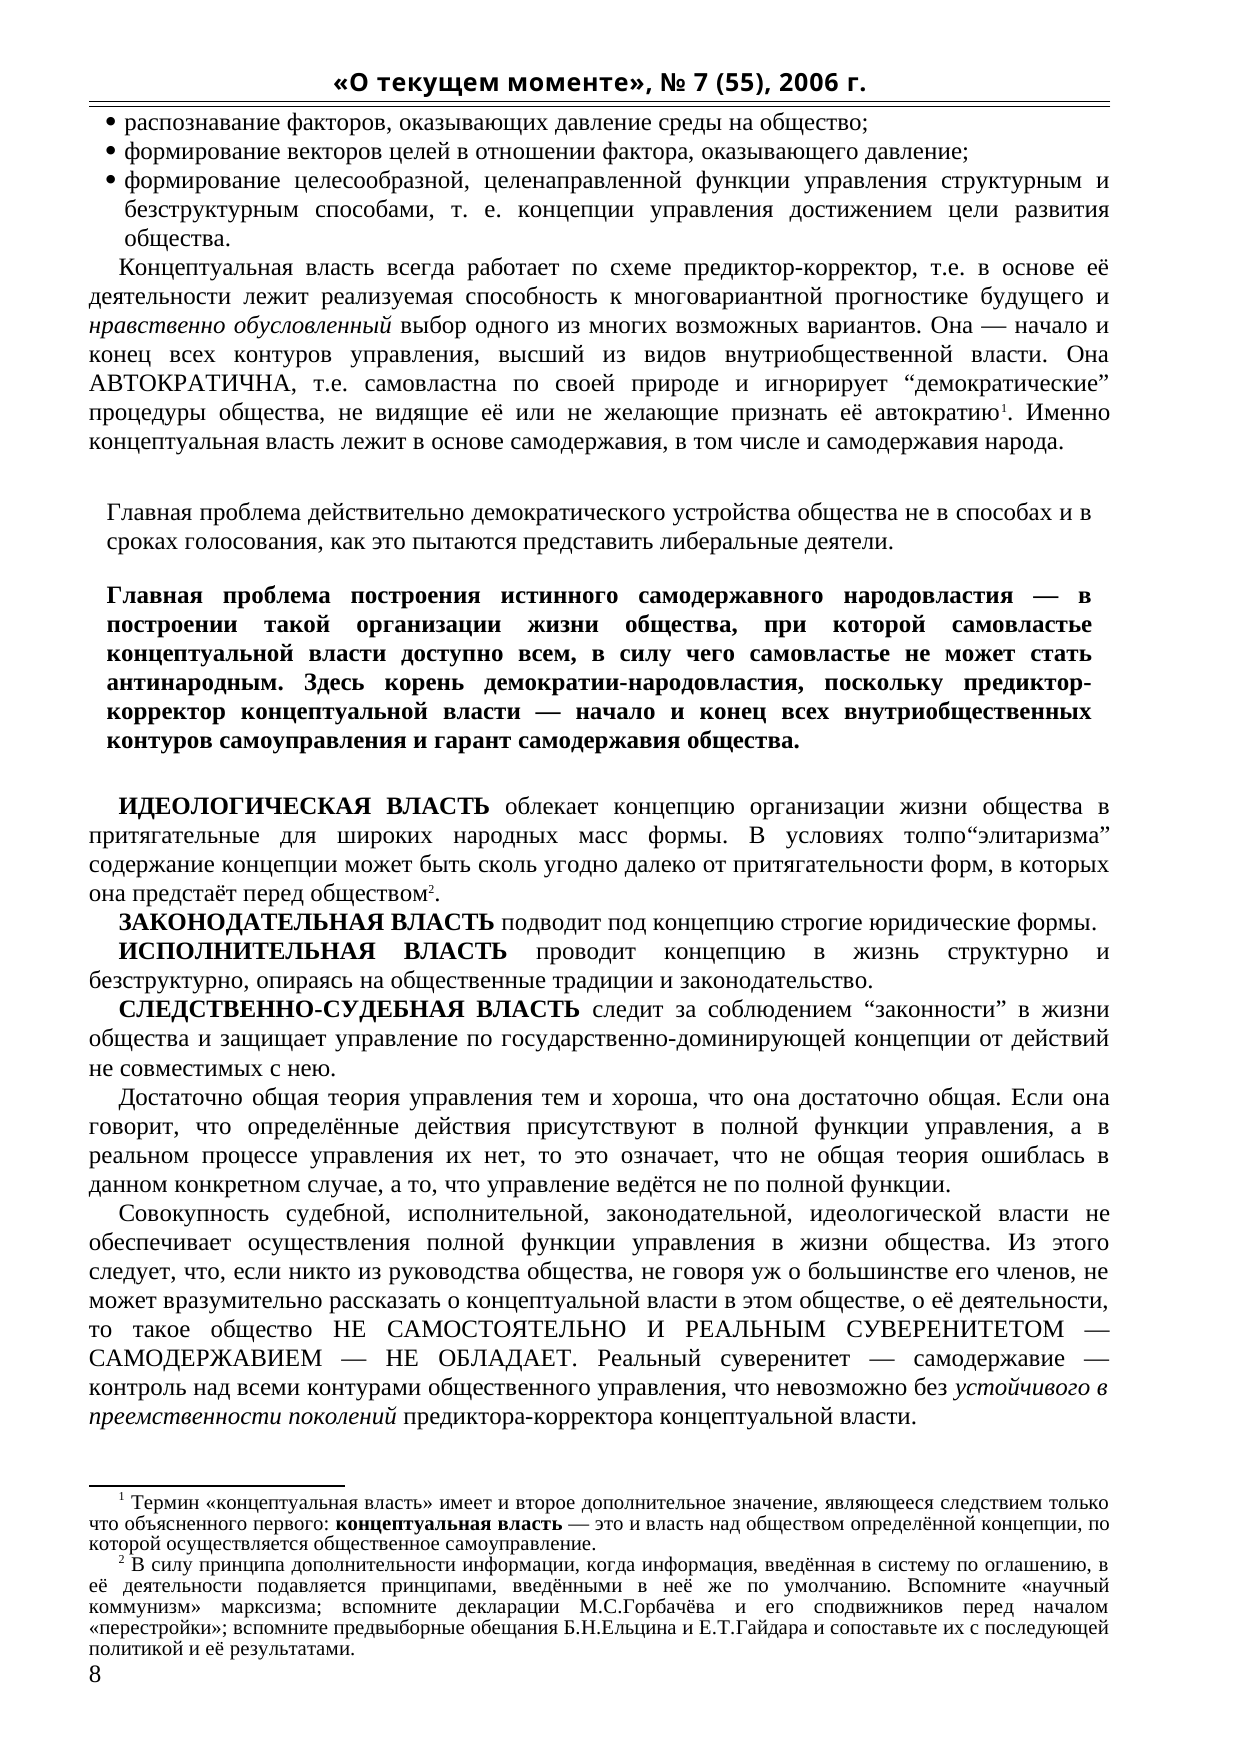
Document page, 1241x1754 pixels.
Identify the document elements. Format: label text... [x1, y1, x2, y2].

text Термин «концептуальная власть» имеет и второе дополнительное значение, являющееся следствием только что объясненного первого: концептуальная власть — это и власть над обществом определённой концепции, по которой осуществляется общественное самоуправление. [89, 1492, 1110, 1555]
list распознавание факторов, оказывающих давление среды на общество; [106, 107, 1110, 136]
text В силу принципа дополнительности информации, когда информация, введённая в систему по оглашению, в её деятельности подавляется принципами, введёнными в неё же по умолчанию. Вспомните «научный коммунизм» марксизма; вспомните декларации М.С.Горбачёва и его сподвижников перед началом «перестройки»; вспомните предвыборные обещания Б.Н.Ельцина и Е.Т.Гайдара и сопоставьте их с последующей политикой и её результатами. [89, 1555, 1110, 1659]
text СЛЕДСТВЕННО-СУДЕБНАЯ ВЛАСТЬ следит за соблюдением “законности” в жизни общества и защищает управление по государственно-доминирующей концепции от действий не совместимых с нею. [89, 994, 1110, 1081]
text Концептуальная власть всегда работает по схеме предиктор-корректор, т.е. в основе её деятельности лежит реализуемая способность к многовариантной прогностике будущего и нравственно обусловленный выбор одного из многих возможных вариантов. Она — начало и конец всех контуров управления, высший из видов внутриобщественной власти. Она АВТОКРАТИЧНА, т.е. самовластна по своей природе и игнорирует “демократические” процедуры общества, не видящие её или не желающие признать её автократию. Именно концептуальная власть лежит в основе самодержавия, в том числе и самодержавия народа. [89, 252, 1110, 455]
text ЗАКОНОДАТЕЛЬНАЯ ВЛАСТЬ подводит под концепцию строгие юридические формы. [89, 907, 1110, 936]
text ИСПОЛНИТЕЛЬНАЯ ВЛАСТЬ проводит концепцию в жизнь структурно и безструктурно, опираясь на общественные традиции и законодательство. [89, 936, 1110, 994]
list формирование векторов целей в отношении фактора, оказывающего давление; [106, 136, 1110, 164]
list формирование целесообразной, целенаправленной функции управления структурным и безструктурным способами, т. е. концепции управления достижением цели развития общества. [106, 164, 1110, 252]
text Совокупность судебной, исполнительной, законодательной, иде­ологической власти не обеспечивает осуществления полной функции управления в жизни общества. Из этого следует, что, если никто из руководства общества, не говоря уж о большинстве его членов, не может вразумительно рассказать о концептуальной власти в этом обществе, о её деятельности, то такое общество НЕ САМОСТОЯТЕЛЬНО И РЕАЛЬНЫМ СУВЕРЕНИТЕТОМ — САМОДЕРЖАВИЕМ — НЕ ОБЛАДАЕТ. Реальный суверенитет — самодержавие — контроль над всеми контурами общественного управления, что невозможно без устойчивого в преемственности поколений предиктора-корректора концептуальной власти. [89, 1198, 1110, 1430]
text Достаточно общая теория управления тем и хороша, что она достаточно общая. Если она говорит, что определённые действия присутствуют в полной функции управления, а в реальном процессе управления их нет, то это означает, что не общая теория ошиблась в данном конкретном случае, а то, что управление ведётся не по полной функции. [89, 1081, 1110, 1198]
text Главная проблема построения истинного самодержавного народовластия — в построении такой организации жизни общества, при которой самовластье концептуальной власти доступно всем, в силу чего самовластье не может стать антинародным. Здесь корень демократии-народовластия, поскольку предиктор-корректор концептуальной власти — начало и конец всех внутриобщественных контуров самоуправления и гарант самодержавия общества. [106, 580, 1093, 754]
text ИДЕОЛОГИЧЕСКАЯ ВЛАСТЬ облекает концепцию организации жизни общества в притягательные для широких народных масс формы. В условиях толпо­“элитаризма” содержание концепции может быть сколь угодно далеко от притягательности форм, в которых она предстаёт перед обществом. [89, 791, 1110, 907]
text Главная проблема действительно демократического устройства общества не в способах и в сроках голосования, как это пытаются представить либеральные деятели. [106, 497, 1093, 555]
